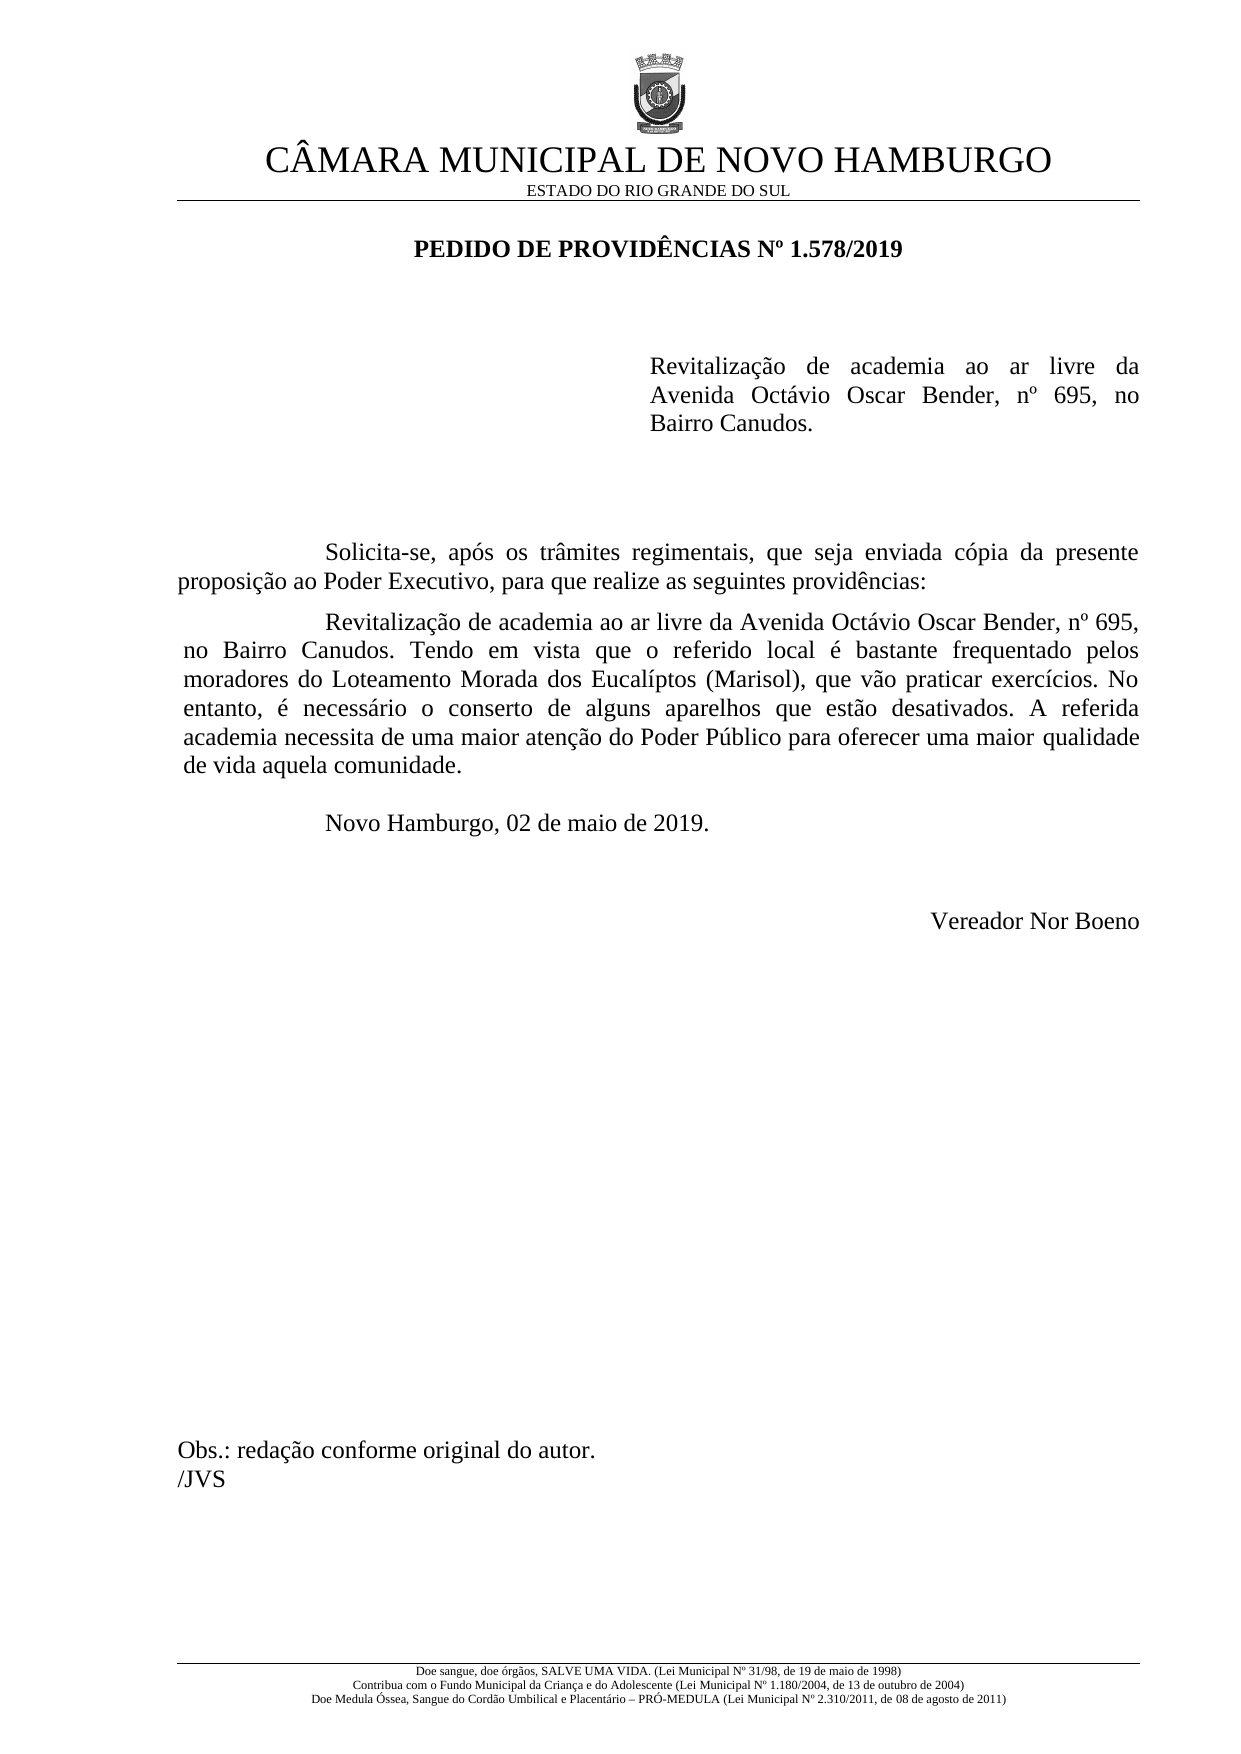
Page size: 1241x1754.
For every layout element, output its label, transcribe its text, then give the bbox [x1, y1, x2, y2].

text Vereador Nor Boeno [177, 906, 1140, 935]
text Novo Hamburgo, 02 de maio de 2019. [183, 808, 1140, 837]
text Revitalização de academia ao ar livre da Avenida Octávio Oscar Bender, nº 695, no Bairro Canudos. [649, 351, 1140, 437]
text PEDIDO DE PROVIDÊNCIAS Nº 1.578/2019 [177, 234, 1140, 262]
text Solicita-se, após os trâmites regimentais, que seja enviada cópia da presente proposição ao Poder Executivo, para que realize as seguintes providências: [177, 537, 1140, 595]
text /JVS [177, 1464, 1140, 1493]
text Revitalização de academia ao ar livre da Avenida Octávio Oscar Bender, nº 695, no Bairro Canudos. Tendo em vista que o referido local é bastante frequentado pelos moradores do Loteamento Morada dos Eucalíptos (Marisol), que vão praticar exercícios. No entanto, é necessário o conserto de alguns aparelhos que estão desativados. A referida academia necessita de uma maior atenção do Poder Público para oferecer uma maior qualidade de vida aquela comunidade. [183, 607, 1140, 779]
text Obs.: redação conforme original do autor. [177, 1435, 1140, 1464]
